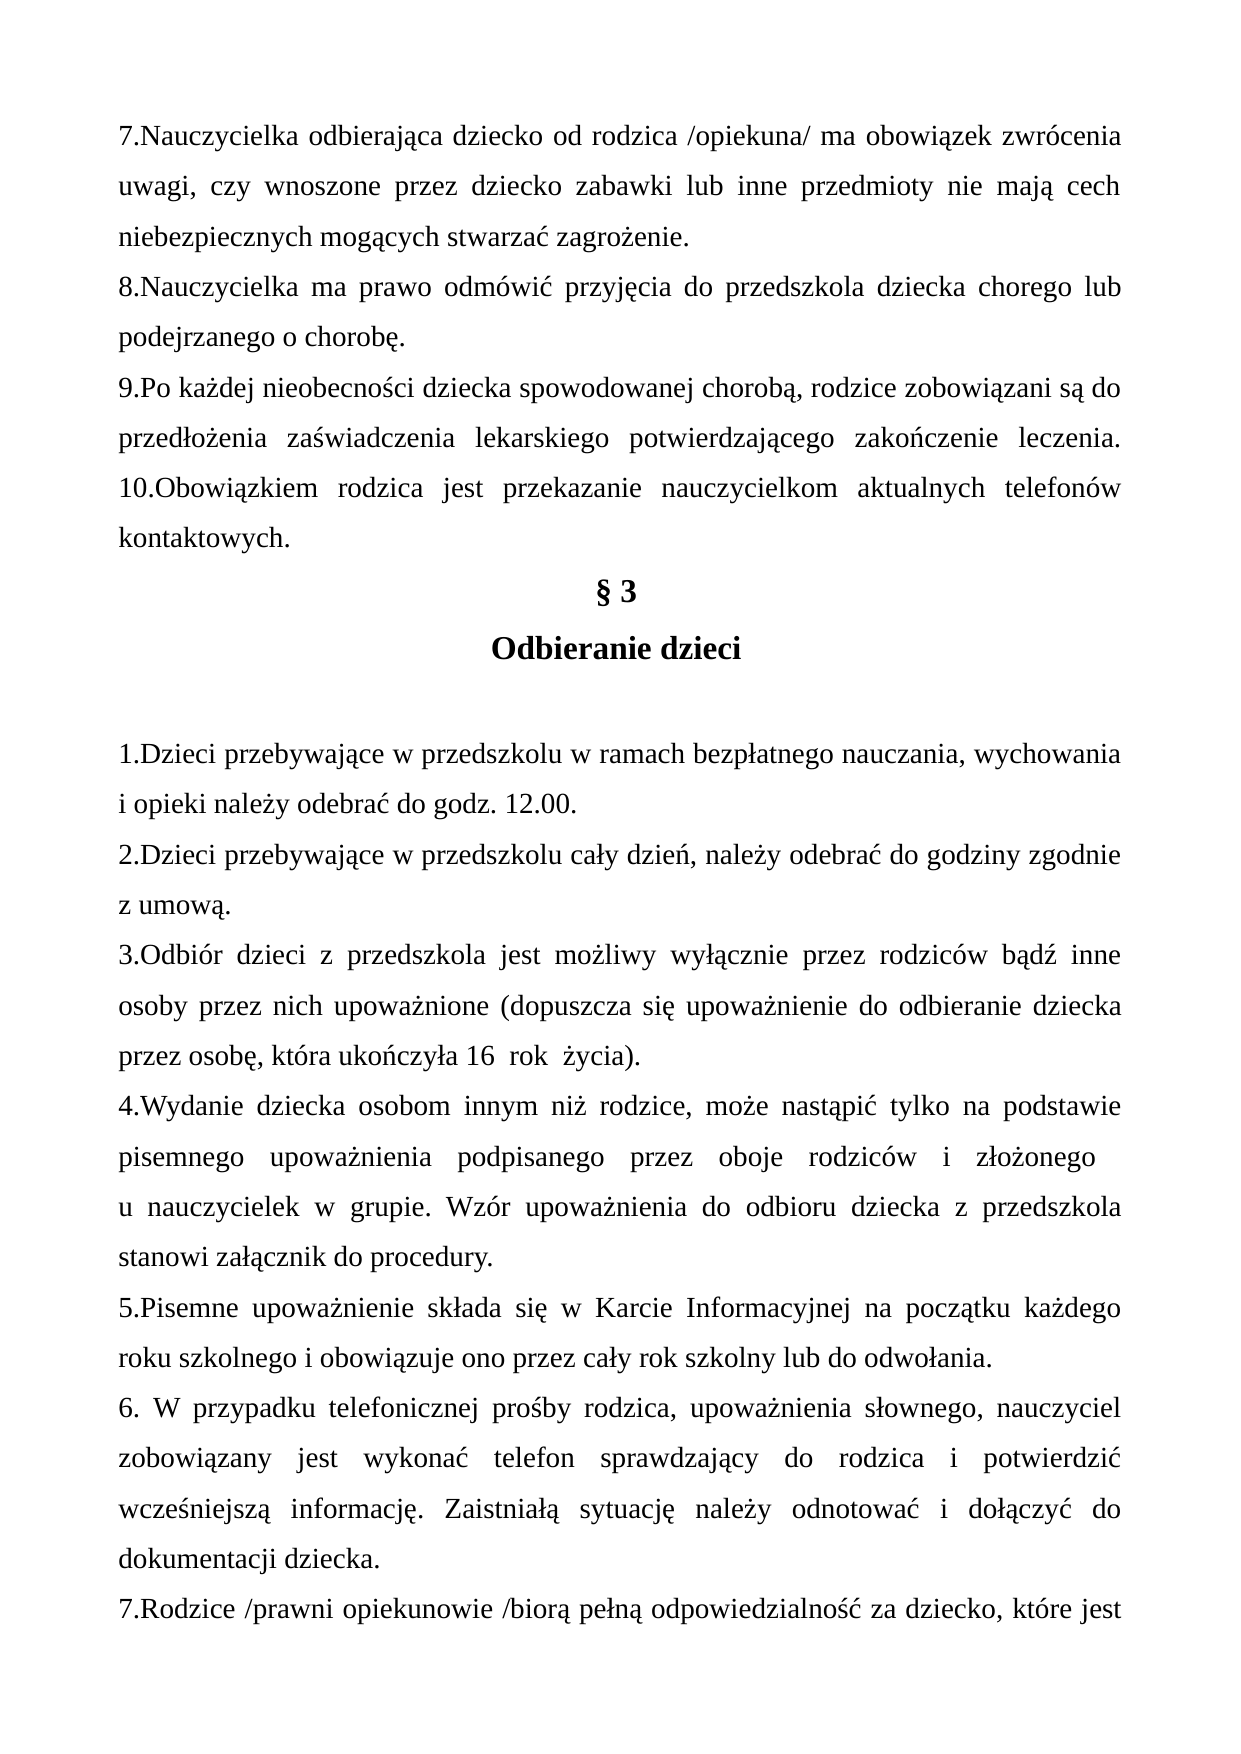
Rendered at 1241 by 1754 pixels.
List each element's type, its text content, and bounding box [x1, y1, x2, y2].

text Odbieranie dzieci [118, 628, 1122, 667]
text 5.Pisemne upoważnienie składa się w Karcie Informacyjnej na początku każdego roku szkolnego i obowiązuje ono przez cały rok szkolny lub do odwołania. [118, 1290, 1122, 1373]
text 4.Wydanie dziecka osobom innym niż rodzice, może nastąpić tylko na podstawie pisemnego upoważnienia podpisanego przez oboje rodziców i złożonego u nauczycielek w grupie. Wzór upoważnienia do odbioru dziecka z przedszkola stanowi załącznik do procedury. [118, 1088, 1122, 1273]
text 7.Nauczycielka odbierająca dziecko od rodzica /opiekuna/ ma obowiązek zwrócenia uwagi, czy wnoszone przez dziecko zabawki lub inne przedmioty nie mają cech niebezpiecznych mogących stwarzać zagrożenie. [118, 118, 1122, 252]
text 3.Odbiór dzieci z przedszkola jest możliwy wyłącznie przez rodziców bądź inne osoby przez nich upoważnione (dopuszcza się upoważnienie do odbieranie dziecka przez osobę, która ukończyła 16 rok życia). [118, 937, 1122, 1072]
text 1.Dzieci przebywające w przedszkolu w ramach bezpłatnego nauczania, wychowania i opieki należy odebrać do godz. 12.00. [118, 736, 1122, 820]
text 2.Dzieci przebywające w przedszkolu cały dzień, należy odebrać do godziny zgodnie z umową. [118, 837, 1122, 921]
text 9.Po każdej nieobecności dziecka spowodowanej chorobą, rodzice zobowiązani są do przedłożenia zaświadczenia lekarskiego potwierdzającego zakończenie leczenia. 10.Obowiązkiem rodzica jest przekazanie nauczycielkom aktualnych telefonów kontaktowych. [118, 370, 1122, 554]
text 7.Rodzice /prawni opiekunowie /biorą pełną odpowiedzialność za dziecko, które jest [118, 1592, 1122, 1625]
text § 3 [118, 571, 1122, 609]
text 8.Nauczycielka ma prawo odmówić przyjęcia do przedszkola dziecka chorego lub podejrzanego o chorobę. [118, 269, 1122, 353]
text 6. W przypadku telefonicznej prośby rodzica, upoważnienia słownego, nauczyciel zobowiązany jest wykonać telefon sprawdzający do rodzica i potwierdzić wcześniejszą informację. Zaistniałą sytuację należy odnotować i dołączyć do dokumentacji dziecka. [118, 1390, 1122, 1575]
